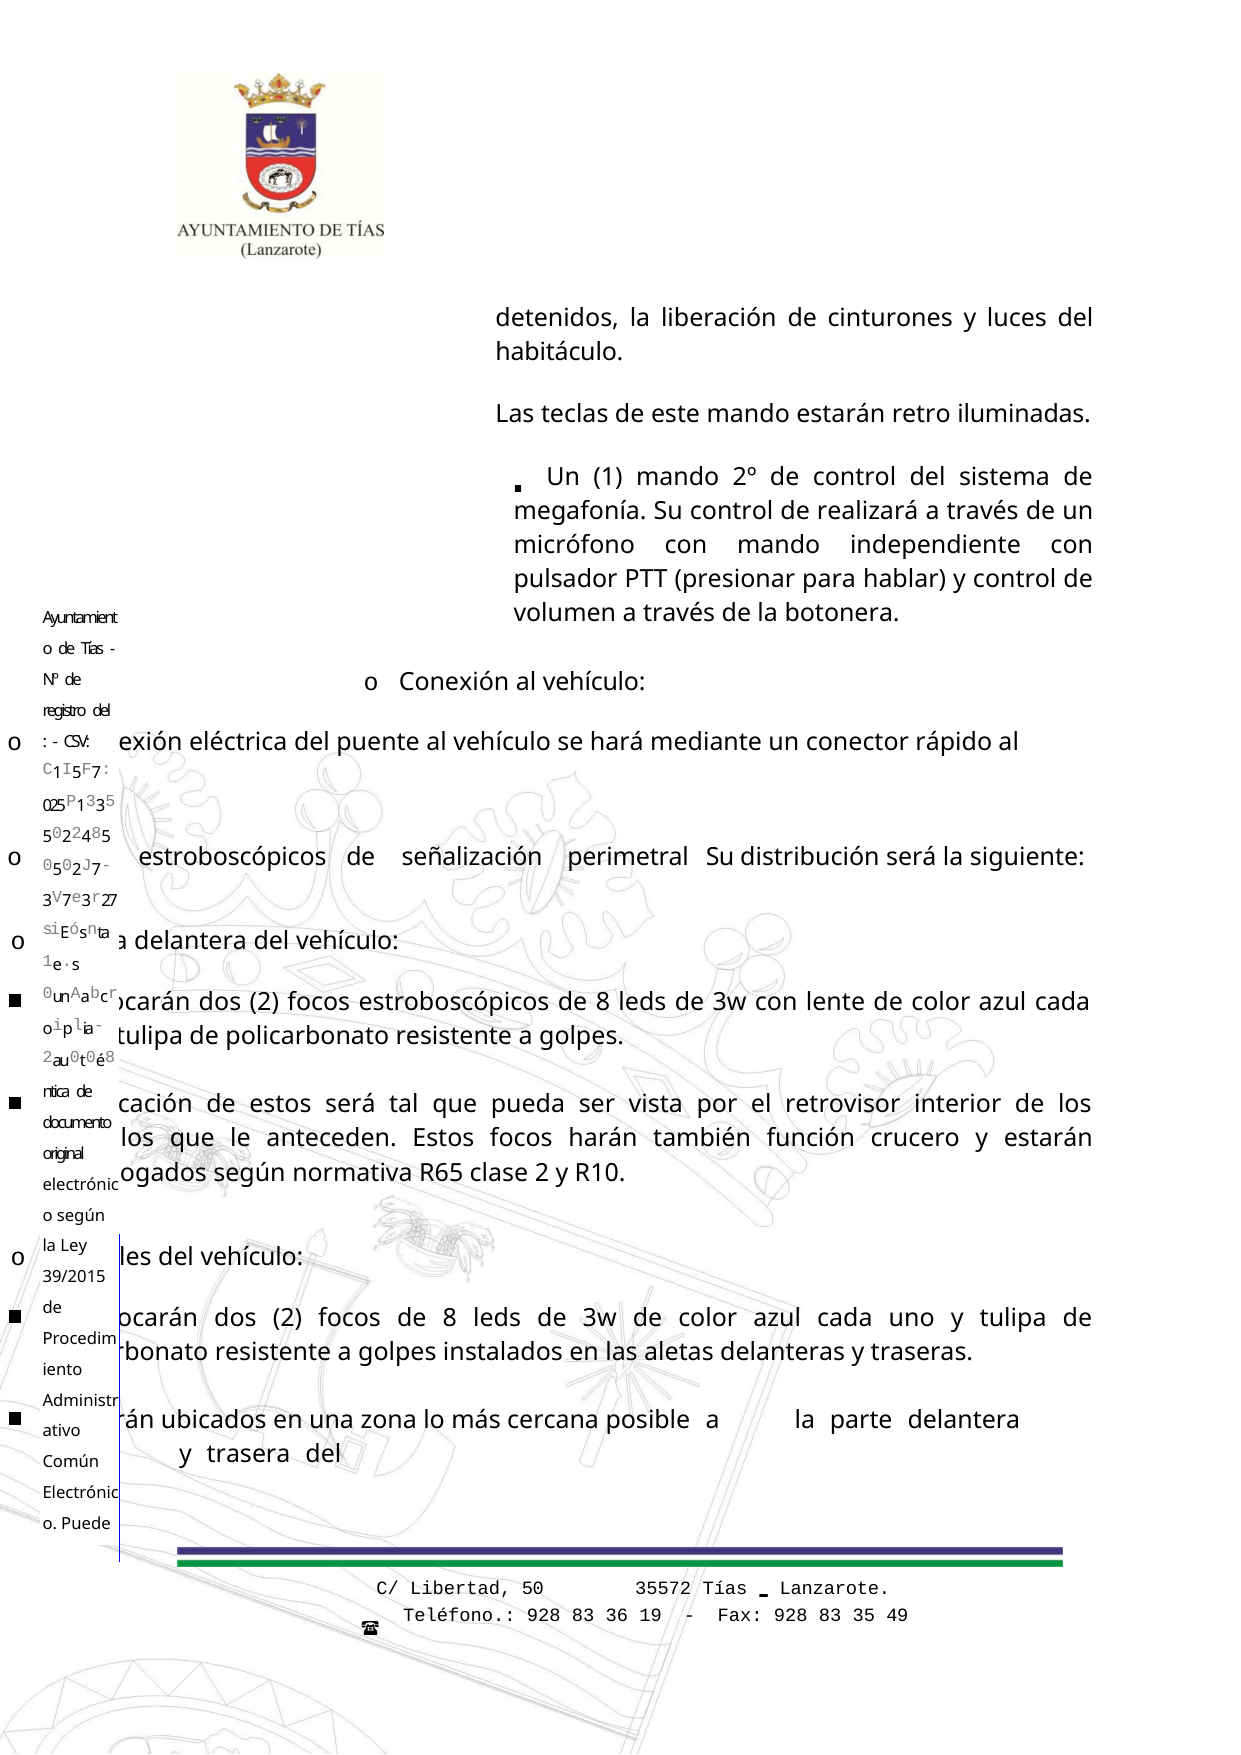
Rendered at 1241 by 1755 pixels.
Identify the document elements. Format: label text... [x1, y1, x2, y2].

text Ayuntamiento de Tías - Nº de registro del : - CSV: C1I5F7:025P133550224850502J7-3V7e3r27siEósnta 1e.s 0unAabcroiplia-2au0t0é8ntica de documento original electrónico según la Ley 39/2015 de Procedimiento Administrativo Común Electrónico. Puede comprobar su autenticidad en: [42, 606, 119, 1545]
